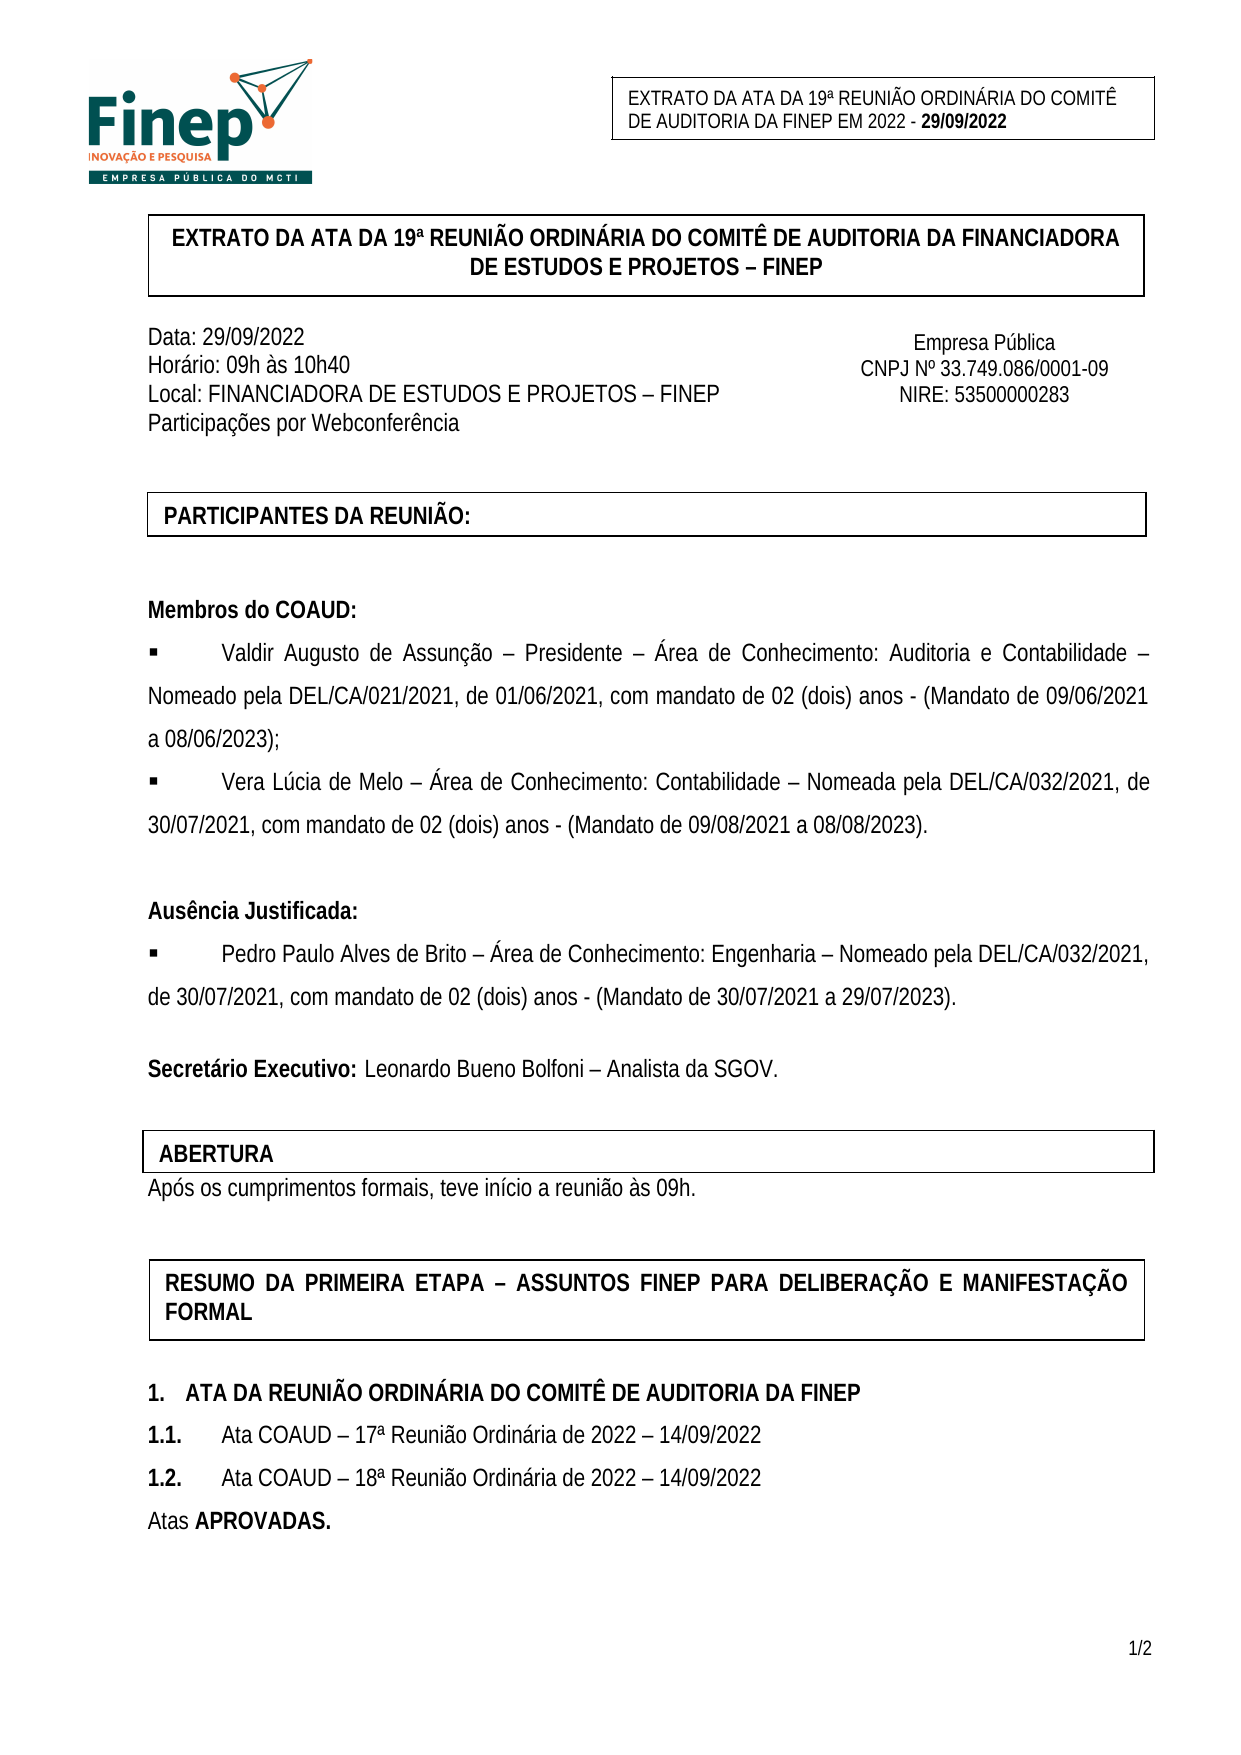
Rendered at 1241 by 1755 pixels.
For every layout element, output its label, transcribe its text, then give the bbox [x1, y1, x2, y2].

list ATA DA REUNIÃO ORDINÁRIA DO COMITÊ DE AUDITORIA DA FINEP [148, 1377, 1152, 1406]
text Secretário Executivo: Leonardo Bueno Bolfoni – Analista da SGOV. [148, 1054, 1152, 1082]
text EXTRATO DA ATA DA 19ª REUNIÃO ORDINÁRIA DO COMITÊ DE AUDITORIA DA FINANCIADORA DE ESTUDOS E PROJETOS – FINEP [164, 223, 1128, 281]
text Horário: 09h às 10h40 [148, 351, 839, 379]
text [1129, 351, 1206, 379]
list Vera Lúcia de Melo – Área de Conhecimento: Contabilidade – Nomeada pela DEL/CA/032/2021, de 30/07/2021, com mandato de 02 (dois) anos - (Mandato de 09/08/2021 a 08/08/2023). [148, 767, 1152, 839]
text [1129, 322, 1152, 351]
text Participações por Webconferência [148, 408, 1152, 436]
text ABERTURA [159, 1138, 1138, 1164]
text Local: FINANCIADORA DE ESTUDOS E PROJETOS – FINEP [148, 379, 839, 408]
text Ausência Justificada: [148, 896, 1152, 925]
text NIRE: 53500000283 [854, 381, 1114, 408]
list Ata COAUD – 18ª Reunião Ordinária de 2022 – 14/09/2022 [148, 1463, 1152, 1492]
list Ata COAUD – 17ª Reunião Ordinária de 2022 – 14/09/2022 [148, 1420, 1152, 1449]
text PARTICIPANTES DA REUNIÃO: [163, 501, 1130, 528]
text [1129, 379, 1206, 408]
text Empresa Pública [854, 329, 1114, 355]
text CNPJ Nº 33.749.086/0001-09 [854, 355, 1114, 381]
text RESUMO DA PRIMEIRA ETAPA – ASSUNTOS FINEP PARA DELIBERAÇÃO E MANIFESTAÇÃO FORMAL [165, 1268, 1129, 1326]
list Pedro Paulo Alves de Brito – Área de Conhecimento: Engenharia – Nomeado pela DEL/CA/032/2021, de 30/07/2021, com mandato de 02 (dois) anos - (Mandato de 30/07/2021 a 29/07/2023). [148, 939, 1152, 1011]
text Membros do COAUD: [148, 595, 1206, 624]
text Atas APROVADAS. [148, 1506, 1152, 1535]
text Data: 29/09/2022 [148, 322, 839, 351]
list Valdir Augusto de Assunção – Presidente – Área de Conhecimento: Auditoria e Contabilidade – Nomeado pela DEL/CA/021/2021, de 01/06/2021, com mandato de 02 (dois) anos - (Mandato de 09/06/2021 a 08/06/2023); [148, 638, 1152, 753]
text Após os cumprimentos formais, teve início a reunião às 09h. [148, 1173, 1152, 1202]
